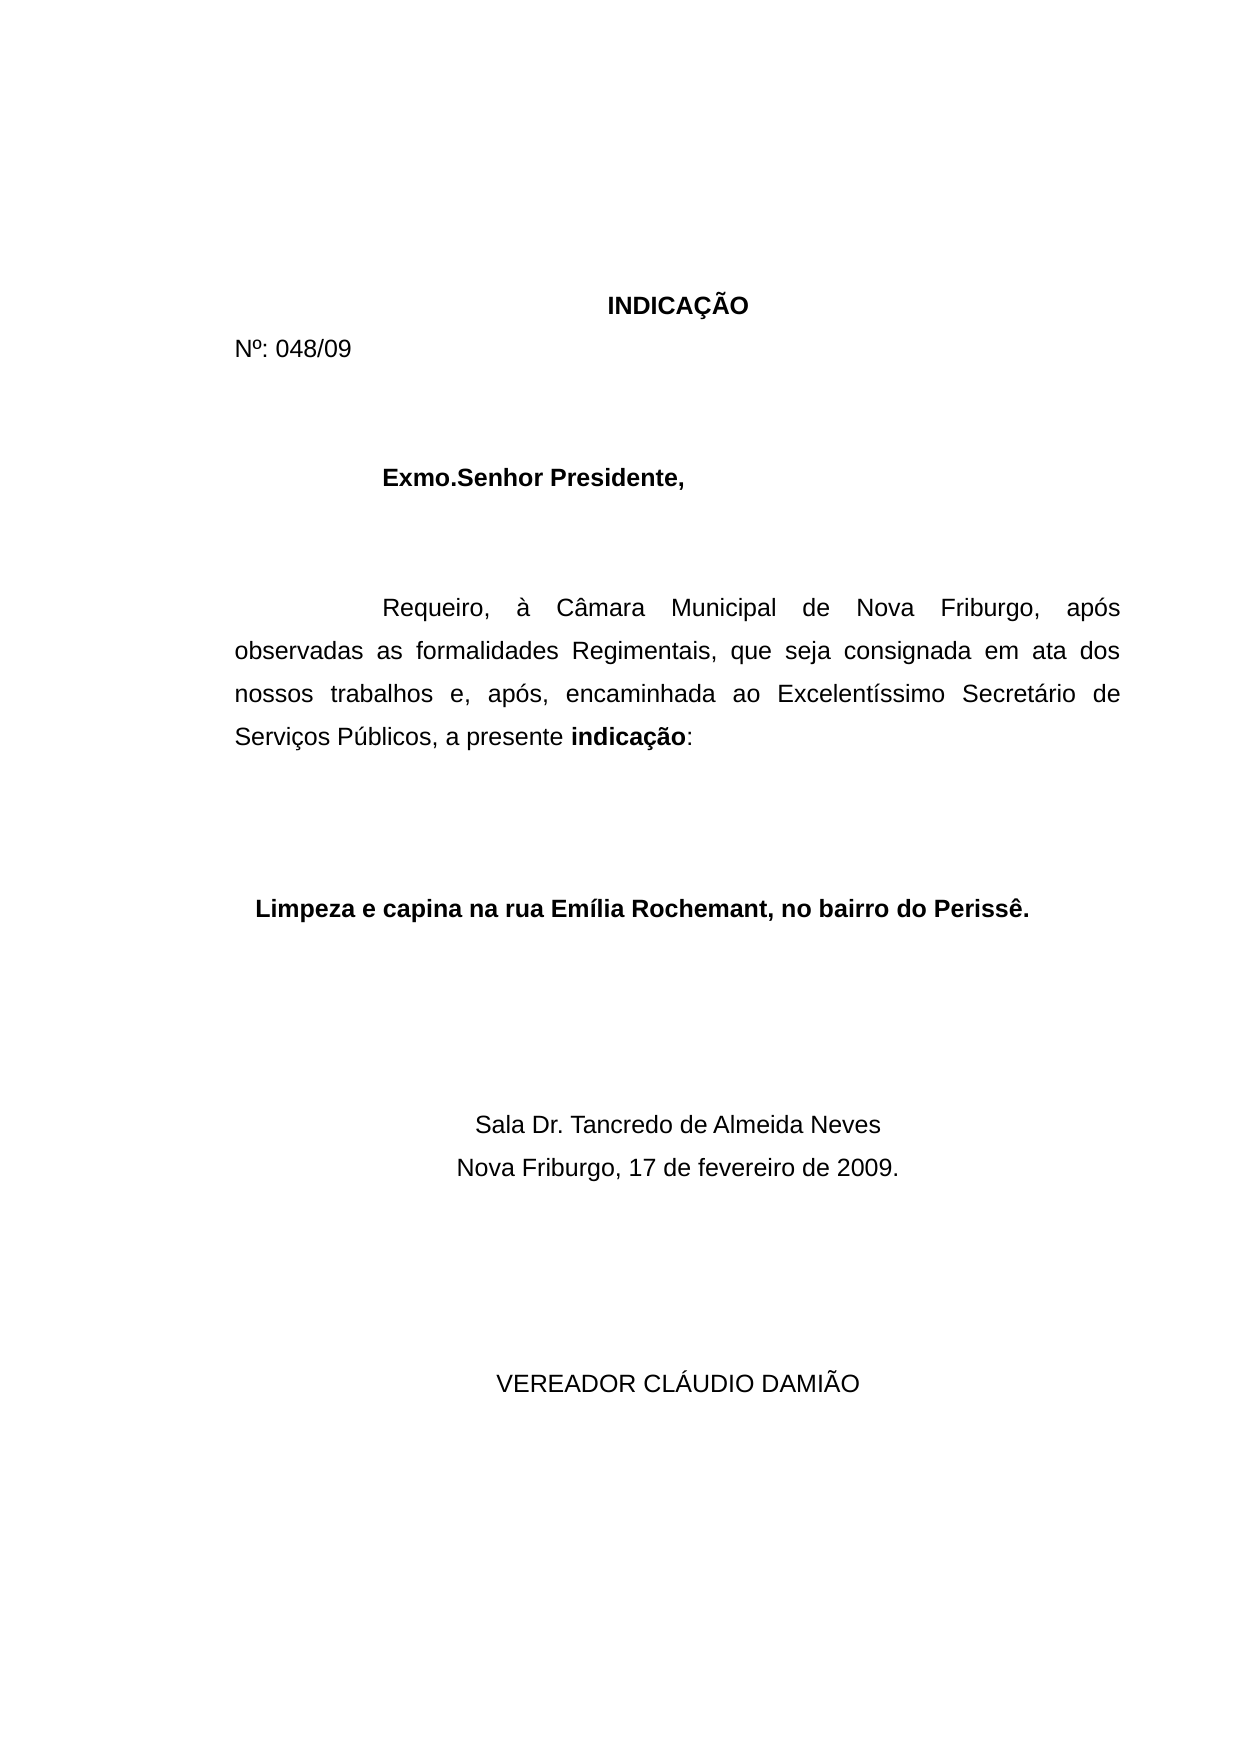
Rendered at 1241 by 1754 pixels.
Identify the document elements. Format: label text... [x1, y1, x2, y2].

text Sala Dr. Tancredo de Almeida Neves [234, 1110, 1122, 1139]
text INDICAÇÃO [234, 291, 1122, 319]
text Nova Friburgo, 17 de fevereiro de 2009. [234, 1153, 1122, 1182]
text VEREADOR CLÁUDIO DAMIÃO [234, 1369, 1122, 1397]
text Limpeza e capina na rua Emília Rochemant, no bairro do Perissê. [234, 894, 1122, 923]
text Exmo.Senhor Presidente, [234, 463, 1122, 492]
text Nº: 048/09 [234, 334, 1122, 362]
text Requeiro, à Câmara Municipal de Nova Friburgo, após observadas as formalidades Regimentais, que seja consignada em ata dos nossos trabalhos e, após, encaminhada ao Excelentíssimo Secretário de Serviços Públicos, a presente indicação: [234, 592, 1122, 751]
